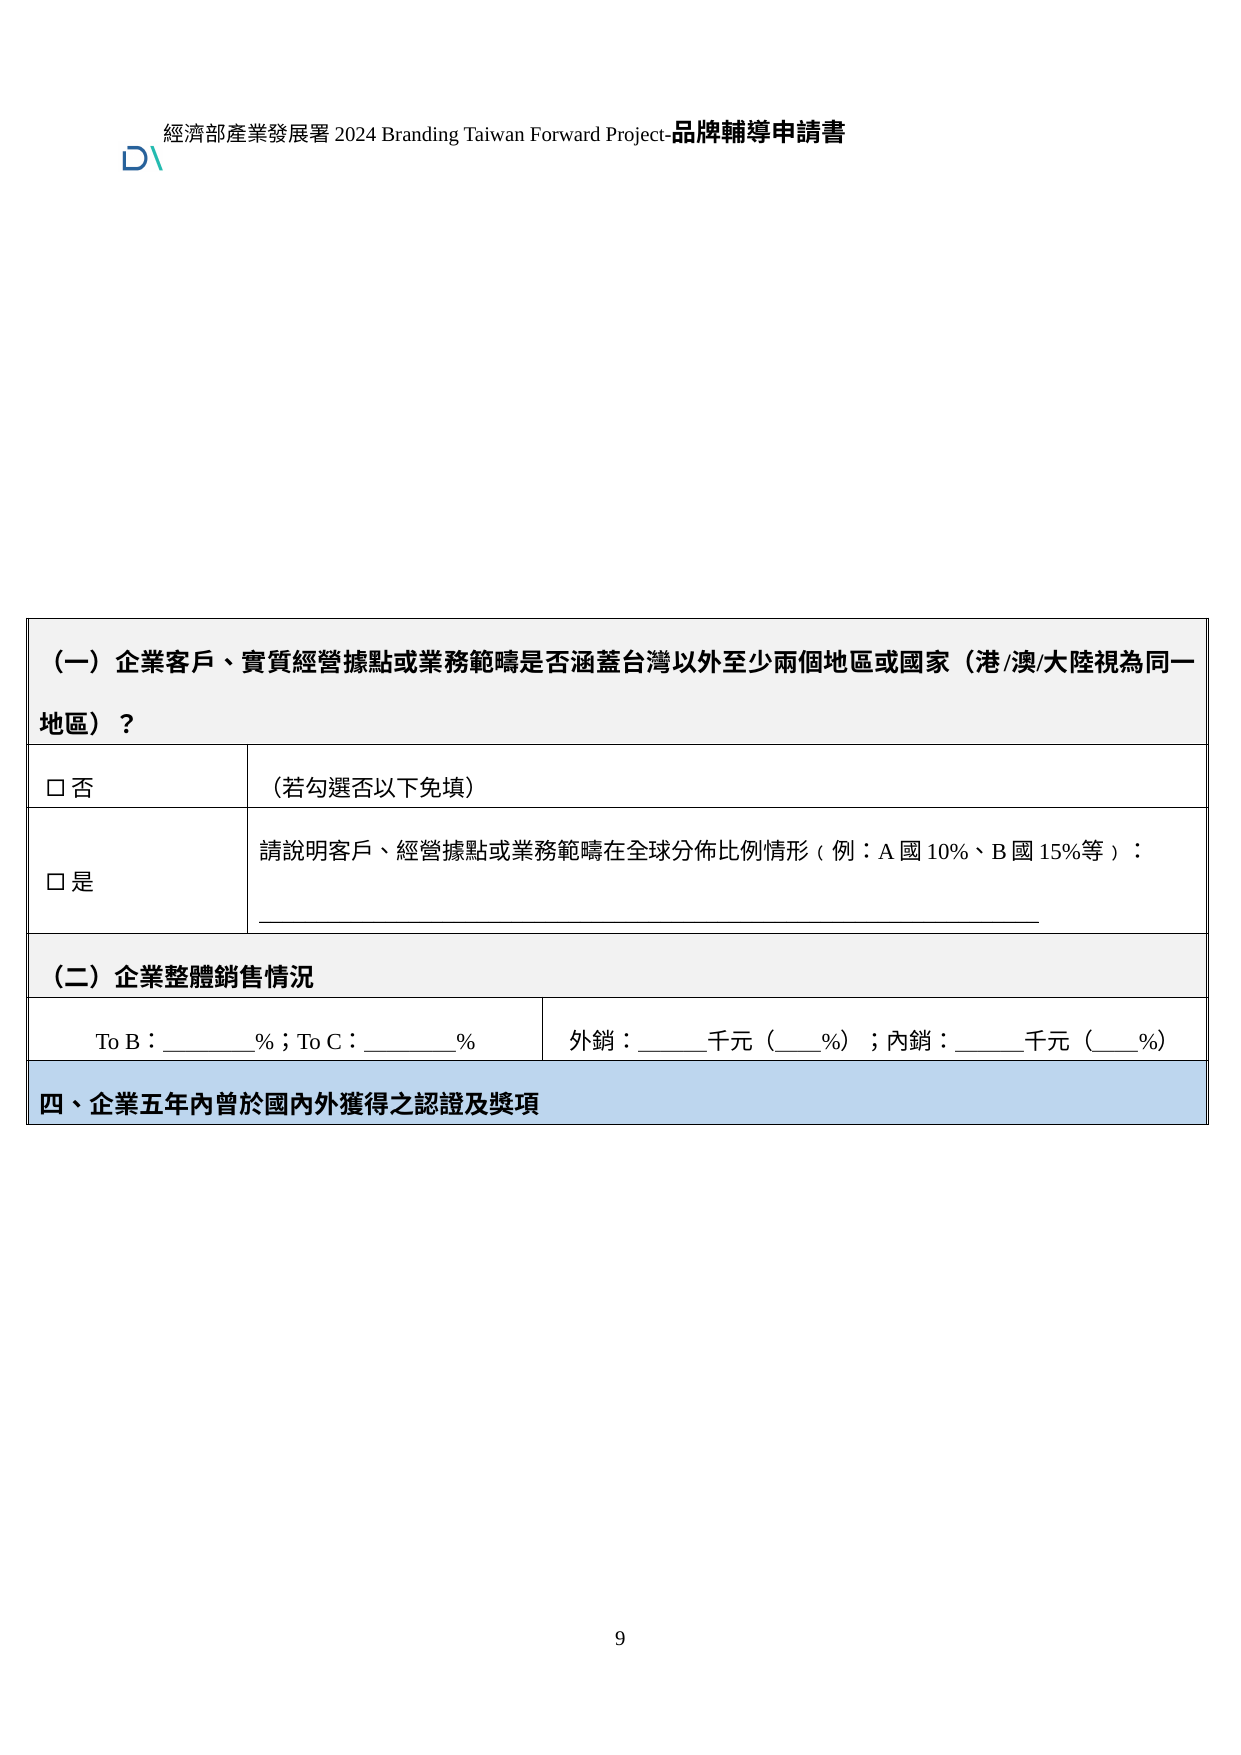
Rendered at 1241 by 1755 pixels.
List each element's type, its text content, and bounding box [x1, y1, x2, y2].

table_cell 四、企業五年內曾於國內外獲得之認證及獎項 [29, 1061, 1206, 1124]
table_cell （二）企業整體銷售情況 [29, 934, 1206, 997]
table_cell To B：＿＿＿＿%；To C：＿＿＿＿% [29, 998, 542, 1060]
table_cell （一）企業客戶、實質經營據點或業務範疇是否涵蓋台灣以外至少兩個地區或國家（港/澳/大陸視為同一地區）？ [29, 619, 1206, 743]
table_cell （若勾選否以下免填） [248, 745, 1206, 807]
table_cell 請說明客戶、經營據點或業務範疇在全球分佈比例情形﹙例：A國10%、B國15%等﹚： ____________________________________________________________________ [248, 808, 1206, 933]
table_cell 外銷：＿＿＿千元（＿＿%）；內銷：＿＿＿千元（＿＿%） [543, 998, 1206, 1060]
table_cell  否 [29, 745, 247, 807]
table_cell  是 [29, 808, 247, 933]
